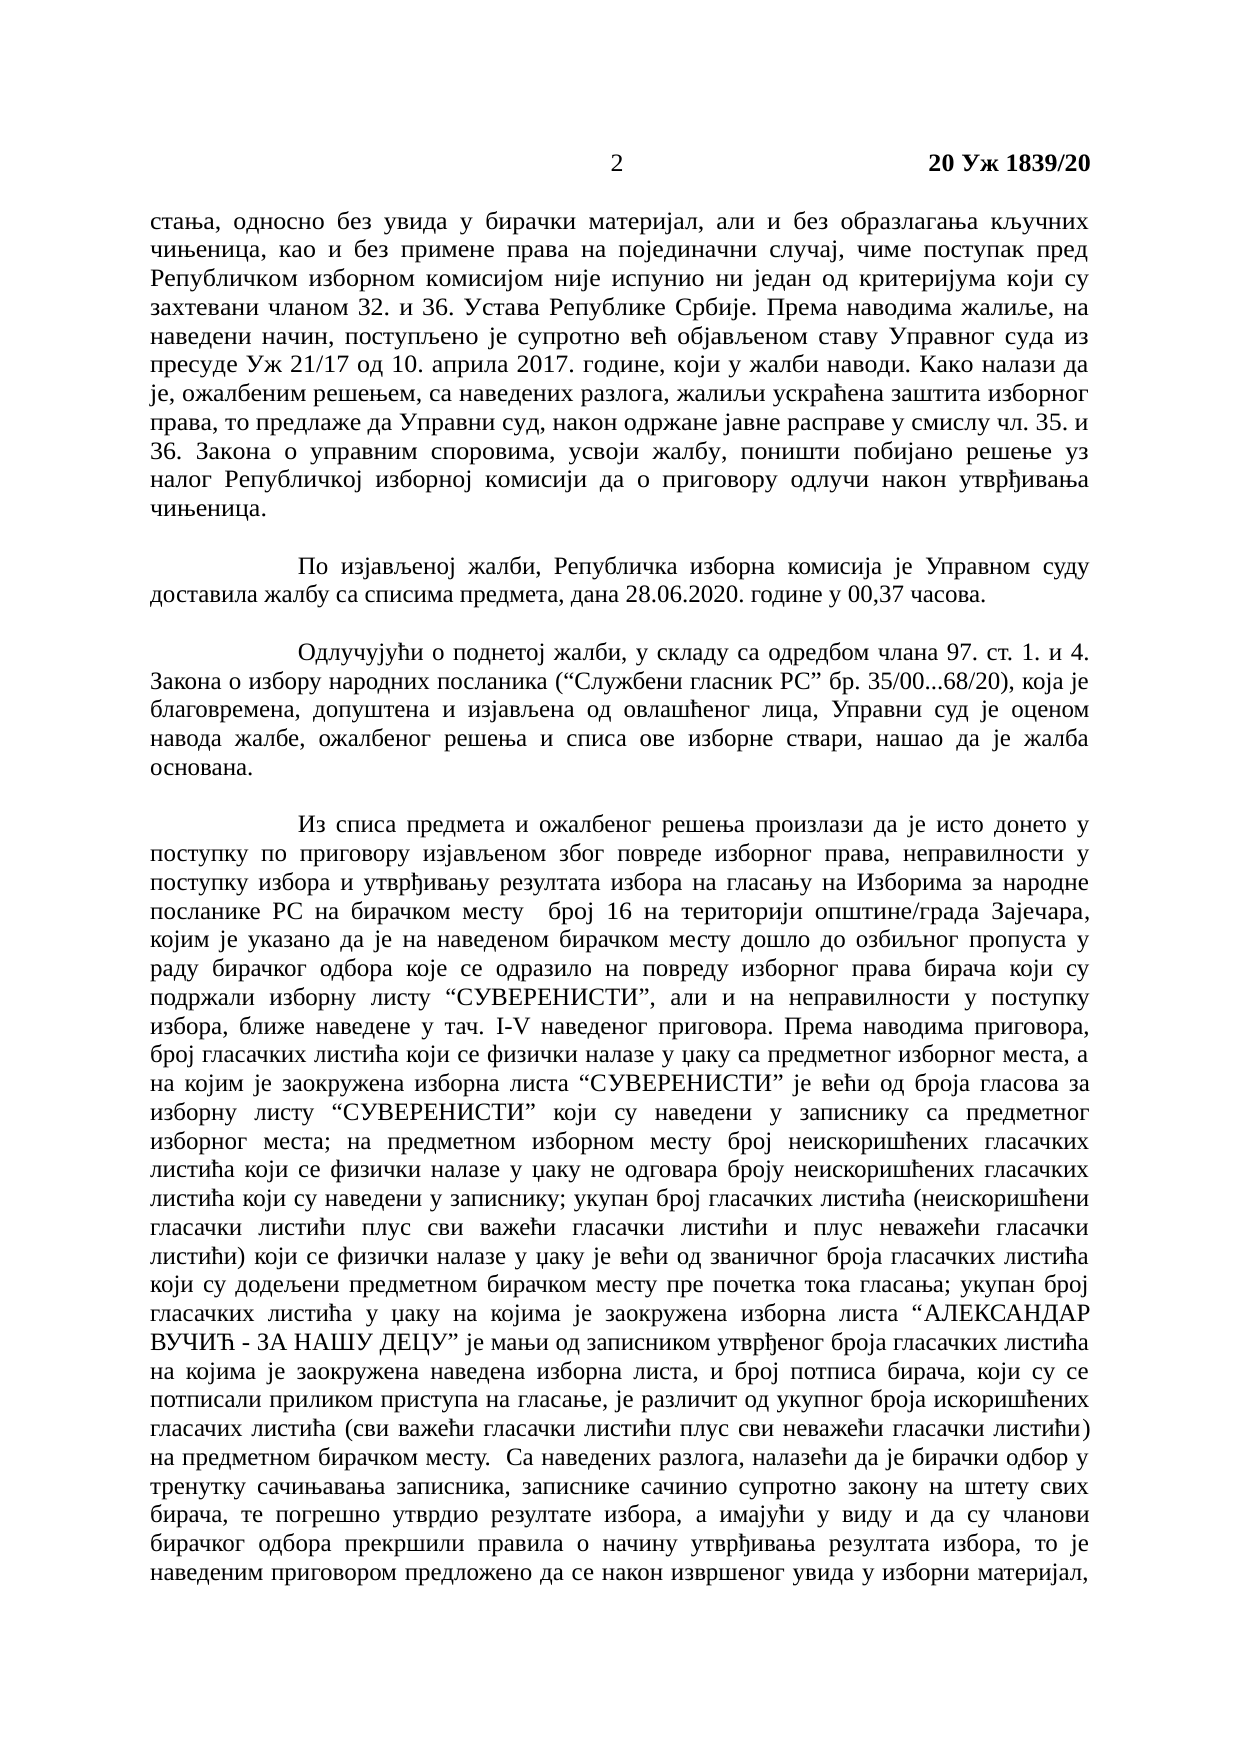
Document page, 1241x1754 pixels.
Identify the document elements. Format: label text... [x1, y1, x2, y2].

text Из списа предмета и ожалбеног решења произлази да је исто донето у поступку по приговору изјављеном због повреде изборног права, неправилности у поступку избора и утврђивању резултата избора на гласању на Изборима за народне посланике РС на бирачком месту број 16 на територији општине/града Зајечара, којим је указано да је на наведеном бирачком месту дошло до озбиљног пропуста у раду бирачког одбора које се одразило на повреду изборног права бирача који су подржали изборну листу “СУВЕРЕНИСТИ”, али и на неправилности у поступку избора, ближе наведене у тач. I-V наведеног приговора. Према наводима приговора, број гласачких листића који се физички налазе у џаку са предметног изборног места, а на којим је заокружена изборна листа “СУВЕРЕНИСТИ” је већи од броја гласова за изборну листу “СУВЕРЕНИСТИ” који су наведени у записнику са предметног изборног места; на предметном изборном месту број неискоришћених гласачких листића који се физички налазе у џаку не одговара броју неискоришћених гласачких листића који су наведени у записнику; укупан број гласачких листића (неискоришћени гласачки листићи плус сви важећи гласачки листићи и плус неважећи гласачки листићи) који се физички налазе у џаку је већи од званичног броја гласачких листића који су додељени предметном бирачком месту пре почетка тока гласања; укупан број гласачких листића у џаку на којима је заокружена изборна листа “АЛЕКСАНДАР ВУЧИЋ - ЗА НАШУ ДЕЦУ” је мањи од записником утврђеног броја гласачких листића на којима је заокружена наведена изборна листа, и број потписа бирача, који су се потписали приликом приступа на гласање, је различит од укупног броја искоришћених гласачих листића (сви важећи гласачки листићи плус сви неважећи гласачки листићи) на предметном бирачком месту. Са наведених разлога, налазећи да је бирачки одбор у тренутку сачињавања записника, записнике сачинио супротно закону на штету свих бирача, те погрешно утврдио резултате избора, а имајући у виду и да су чланови бирачког одбора прекршили правила о начину утврђивања резултата избора, то је наведеним приговором предложено да се након извршеног увида у изборни материјал, [150, 809, 1090, 1586]
text По изјављеној жалби, Републичка изборна комисија је Управном суду доставила жалбу са списима предмета, дана 28.06.2020. године у 00,37 часова. [150, 551, 1090, 608]
text стања, односно без увида у бирачки материјал, али и без образлагања кључних чињеница, као и без примене права на појединачни случај, чиме поступак пред Републичком изборном комисијом није испунио ни један од критеријума који су захтевани чланом 32. и 36. Устава Републике Србије. Према наводима жалиље, на наведени начин, поступљено је супротно већ објављеном ставу Управног суда из пресуде Уж 21/17 од 10. априла 2017. године, који у жалби наводи. Како налази да је, ожалбеним решењем, са наведених разлога, жалиљи ускраћена заштита изборног права, то предлаже да Управни суд, након одржане јавне расправе у смислу чл. 35. и 36. Закона о управним споровима, усвоји жалбу, поништи побијано решење уз налог Републичкој изборној комисији да о приговору одлучи након утврђивања чињеница. [150, 206, 1090, 522]
text Одлучујући о поднетој жалби, у складу са одредбом члана 97. ст. 1. и 4. Закона о избору народних посланика (“Службени гласник РС” бр. 35/00...68/20), која је благовремена, допуштена и изјављена од овлашћеног лица, Управни суд је оценом навода жалбе, ожалбеног решења и списа ове изборне ствари, нашао да је жалба основана. [150, 637, 1090, 781]
